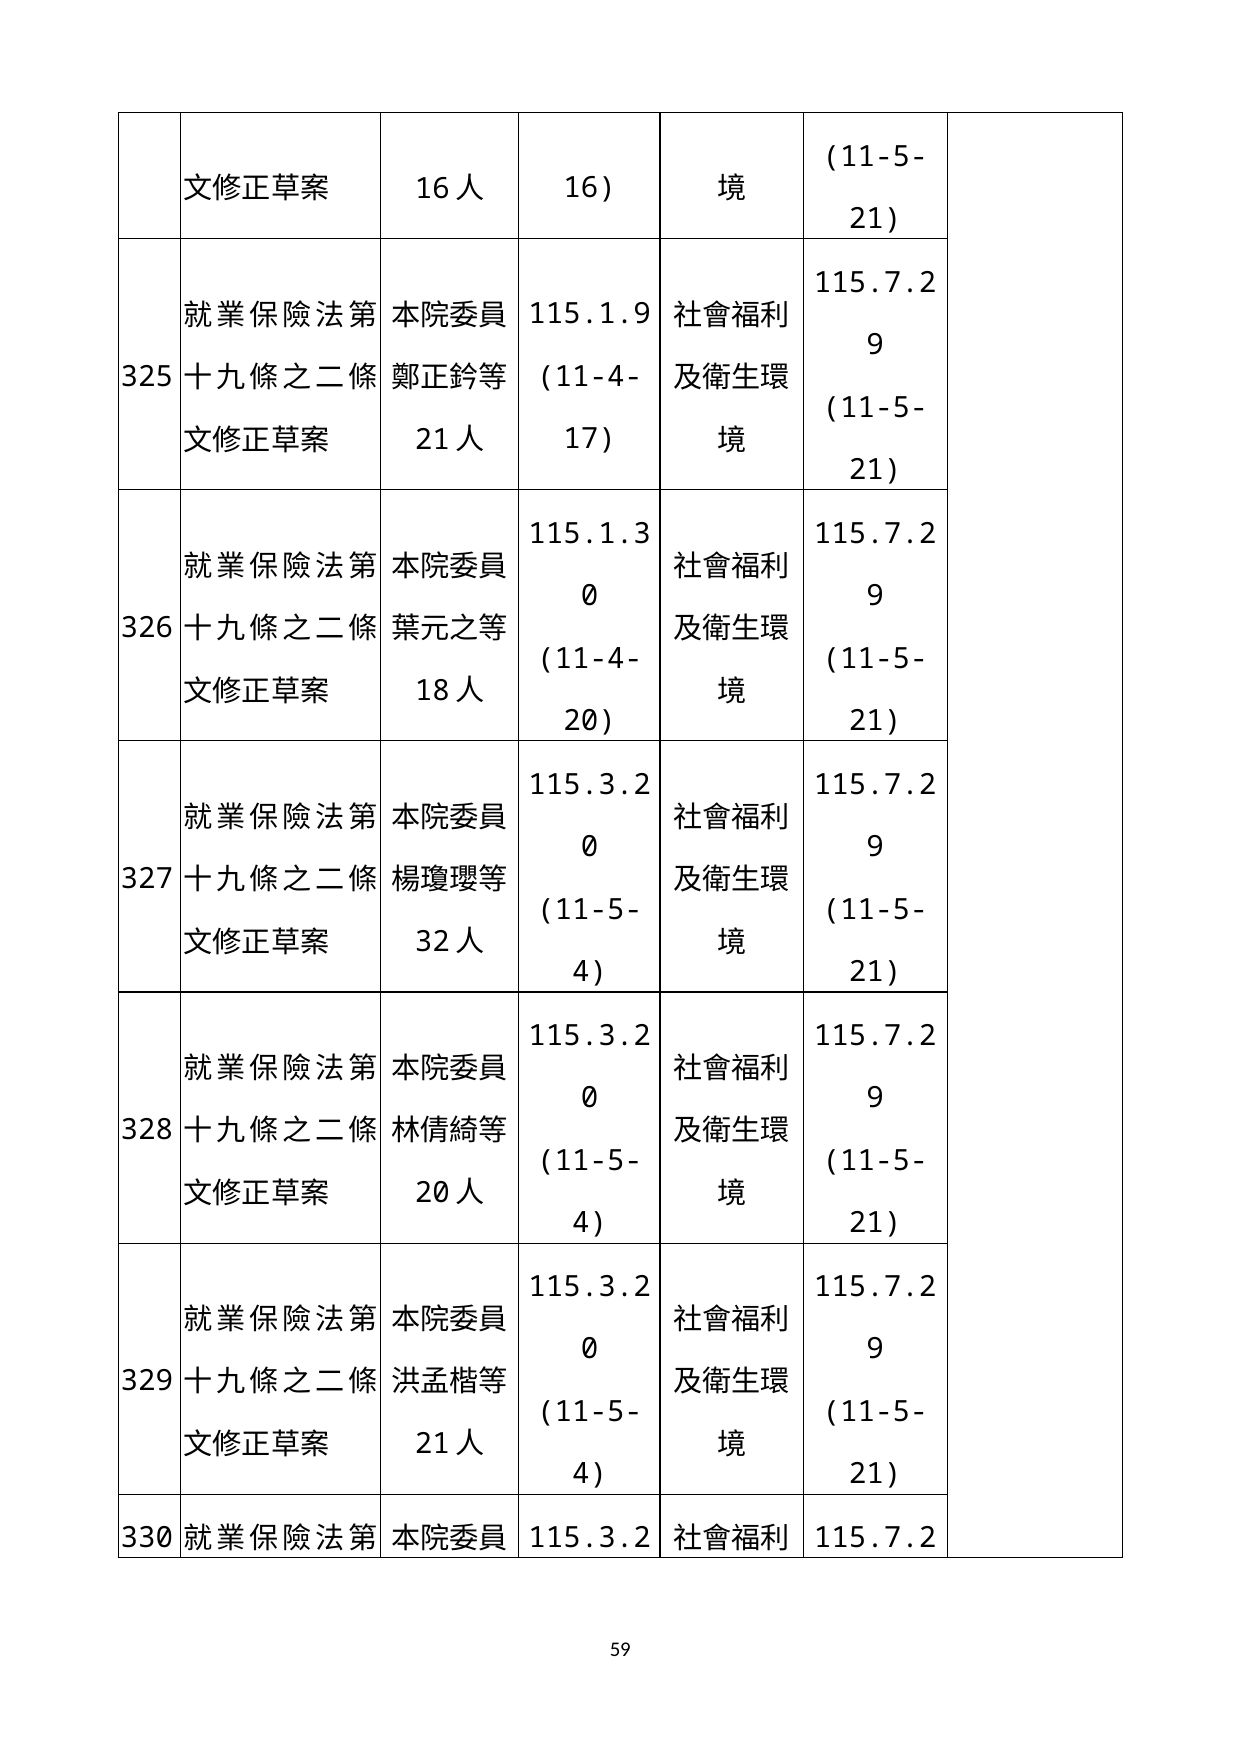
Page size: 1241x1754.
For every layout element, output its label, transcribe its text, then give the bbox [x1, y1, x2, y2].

table_cell 115.1.30 (11-4-20) [519, 490, 659, 740]
table_cell 115.3.20 (11-5-4) [519, 993, 659, 1242]
table_cell 115.3.2 [519, 1495, 659, 1557]
table_cell [119, 741, 180, 991]
table_cell [119, 1495, 180, 1557]
table_cell 社會福利及衛生環境 [661, 741, 803, 991]
table_cell 115.7.29 (11-5-21) [804, 993, 947, 1242]
table_cell 境 [661, 113, 803, 238]
table_cell 就業保險法第 [181, 1495, 380, 1557]
table_cell 就業保險法第十九條之二條文修正草案 [181, 741, 380, 991]
table_cell [119, 113, 180, 238]
table_cell 115.1.9 (11-4-17) [519, 239, 659, 489]
table_cell 本院委員 鄭正鈐等21人 [381, 239, 518, 489]
table_cell 就業保險法第十九條之二條文修正草案 [181, 490, 380, 740]
table_cell 本院委員 洪孟楷等21人 [381, 1244, 518, 1493]
table_cell 本院委員 林倩綺等20人 [381, 993, 518, 1242]
table_cell 本院委員 葉元之等18人 [381, 490, 518, 740]
table_cell 社會福利及衛生環境 [661, 239, 803, 489]
table_cell [119, 993, 180, 1242]
table_cell 115.7.29 (11-5-21) [804, 741, 947, 991]
table_cell 115.7.29 (11-5-21) [804, 1244, 947, 1493]
table_cell 115.7.2 [804, 1495, 947, 1557]
table_cell [119, 1244, 180, 1493]
table_cell 社會福利及衛生環境 [661, 490, 803, 740]
table_cell 115.3.20 (11-5-4) [519, 741, 659, 991]
table_cell 16人 [381, 113, 518, 238]
table_cell (11-5-21) [804, 113, 947, 238]
table_cell 115.7.29 (11-5-21) [804, 239, 947, 489]
table_cell 社會福利及衛生環境 [661, 1244, 803, 1493]
table_cell [119, 490, 180, 740]
table_cell 社會福利 [661, 1495, 803, 1557]
table_cell [948, 113, 1122, 1557]
table_cell 文修正草案 [181, 113, 380, 238]
table_cell 本院委員 楊瓊瓔等32人 [381, 741, 518, 991]
table_cell 115.7.29 (11-5-21) [804, 490, 947, 740]
table_cell 就業保險法第十九條之二條文修正草案 [181, 1244, 380, 1493]
table_cell 社會福利及衛生環境 [661, 993, 803, 1242]
table_cell [119, 239, 180, 489]
table_cell 就業保險法第十九條之二條文修正草案 [181, 993, 380, 1242]
table_cell 本院委員 [381, 1495, 518, 1557]
table_cell 115.3.20 (11-5-4) [519, 1244, 659, 1493]
table_cell 16) [519, 113, 659, 238]
table_cell 就業保險法第十九條之二條文修正草案 [181, 239, 380, 489]
